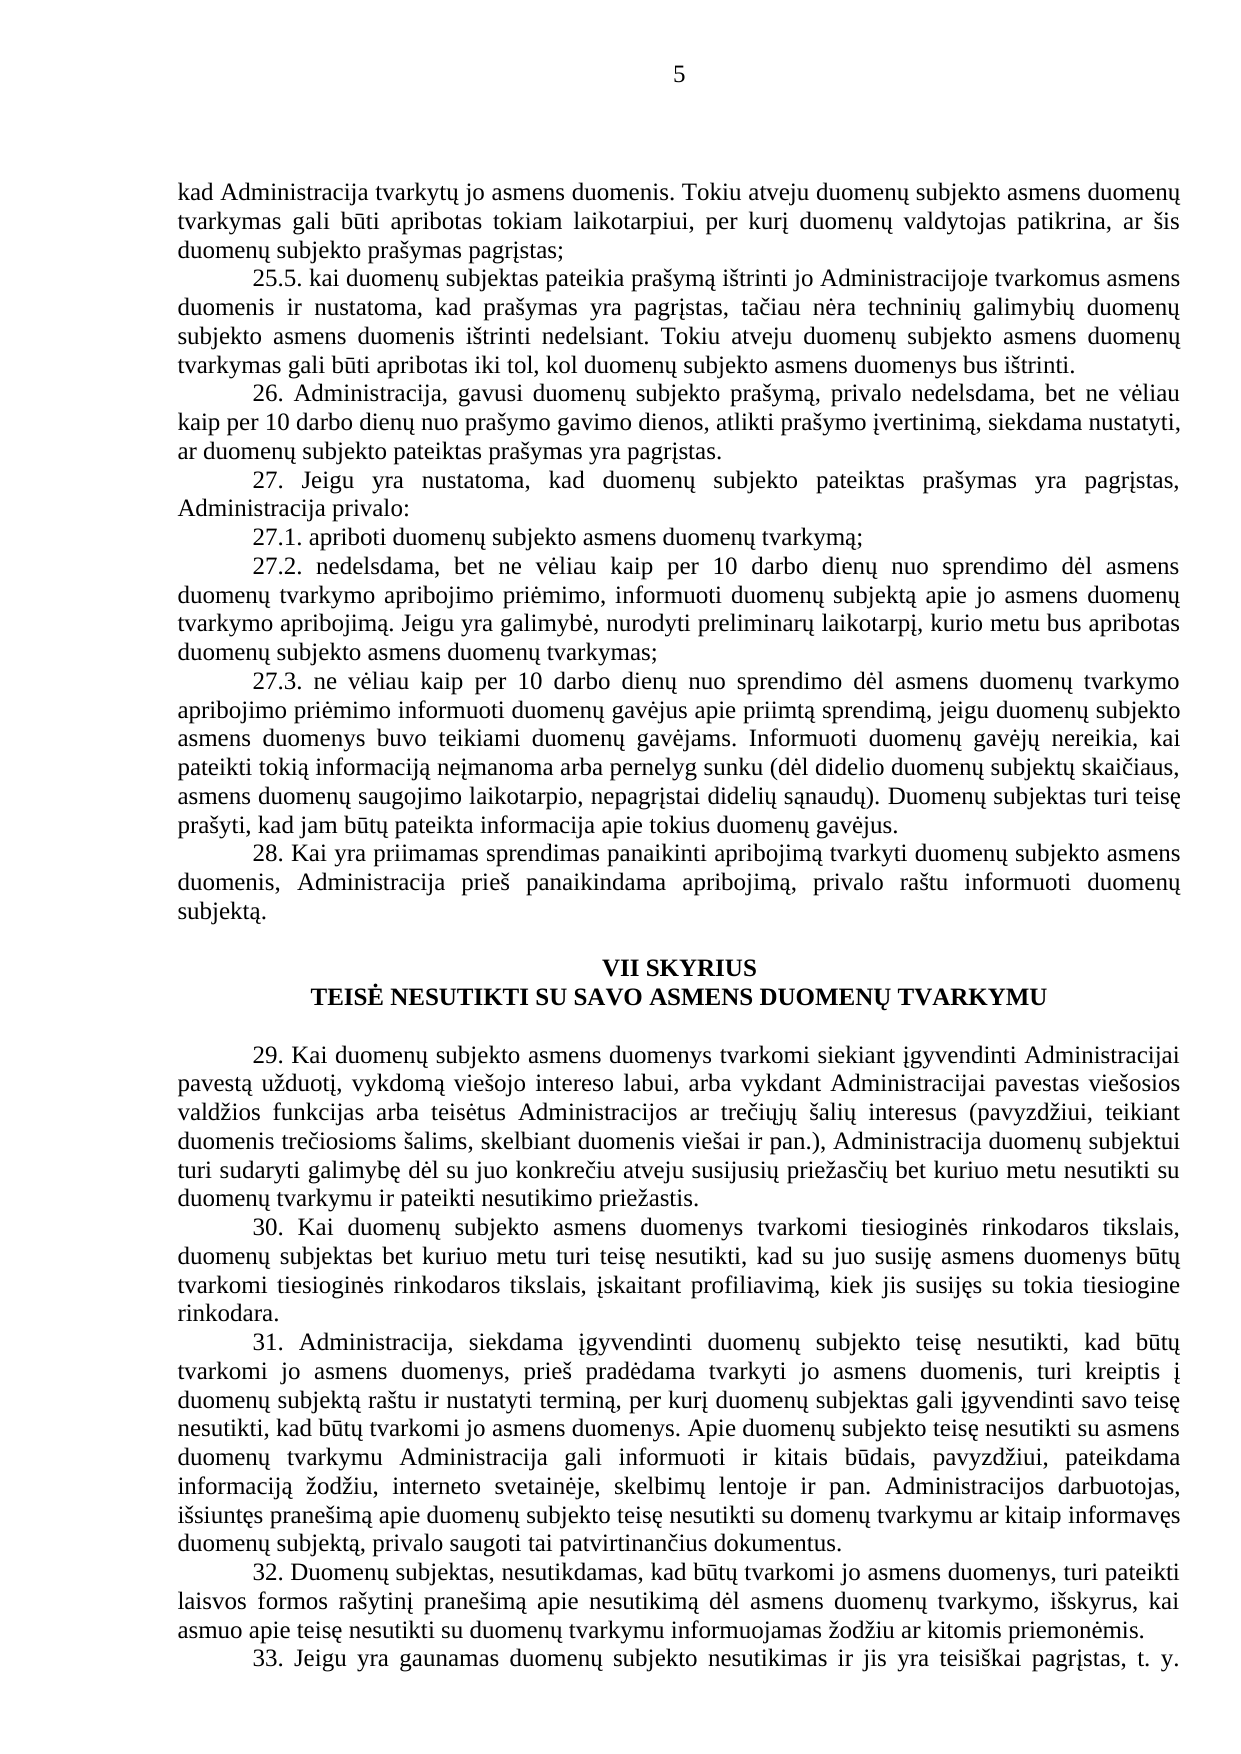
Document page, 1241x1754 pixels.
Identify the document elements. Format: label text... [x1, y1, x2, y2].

text kad Administracija tvarkytų jo asmens duomenis. Tokiu atveju duomenų subjekto asmens duomenų tvarkymas gali būti apribotas tokiam laikotarpiui, per kurį duomenų valdytojas patikrina, ar šis duomenų subjekto prašymas pagrįstas; [177, 177, 1181, 263]
text 28. Kai yra priimamas sprendimas panaikinti apribojimą tvarkyti duomenų subjekto asmens duomenis, Administracija prieš panaikindama apribojimą, privalo raštu informuoti duomenų subjektą. [177, 838, 1181, 925]
text 26. Administracija, gavusi duomenų subjekto prašymą, privalo nedelsdama, bet ne vėliau kaip per 10 darbo dienų nuo prašymo gavimo dienos, atlikti prašymo įvertinimą, siekdama nustatyti, ar duomenų subjekto pateiktas prašymas yra pagrįstas. [177, 378, 1181, 465]
text 25.5. kai duomenų subjektas pateikia prašymą ištrinti jo Administracijoje tvarkomus asmens duomenis ir nustatoma, kad prašymas yra pagrįstas, tačiau nėra techninių galimybių duomenų subjekto asmens duomenis ištrinti nedelsiant. Tokiu atveju duomenų subjekto asmens duomenų tvarkymas gali būti apribotas iki tol, kol duomenų subjekto asmens duomenys bus ištrinti. [177, 263, 1181, 378]
text 27.1. apriboti duomenų subjekto asmens duomenų tvarkymą; [177, 522, 1181, 551]
text 27. Jeigu yra nustatoma, kad duomenų subjekto pateiktas prašymas yra pagrįstas, Administracija privalo: [177, 465, 1181, 522]
text 33. Jeigu yra gaunamas duomenų subjekto nesutikimas ir jis yra teisiškai pagrįstas, t. y. [177, 1643, 1181, 1672]
text 32. Duomenų subjektas, nesutikdamas, kad būtų tvarkomi jo asmens duomenys, turi pateikti laisvos formos rašytinį pranešimą apie nesutikimą dėl asmens duomenų tvarkymo, išskyrus, kai asmuo apie teisę nesutikti su duomenų tvarkymu informuojamas žodžiu ar kitomis priemonėmis. [177, 1557, 1181, 1643]
text 30. Kai duomenų subjekto asmens duomenys tvarkomi tiesioginės rinkodaros tikslais, duomenų subjektas bet kuriuo metu turi teisę nesutikti, kad su juo susiję asmens duomenys būtų tvarkomi tiesioginės rinkodaros tikslais, įskaitant profiliavimą, kiek jis susijęs su tokia tiesiogine rinkodara. [177, 1212, 1181, 1327]
text VII SKYRIUS [177, 953, 1181, 982]
text 27.3. ne vėliau kaip per 10 darbo dienų nuo sprendimo dėl asmens duomenų tvarkymo apribojimo priėmimo informuoti duomenų gavėjus apie priimtą sprendimą, jeigu duomenų subjekto asmens duomenys buvo teikiami duomenų gavėjams. Informuoti duomenų gavėjų nereikia, kai pateikti tokią informaciją neįmanoma arba pernelyg sunku (dėl didelio duomenų subjektų skaičiaus, asmens duomenų saugojimo laikotarpio, nepagrįstai didelių sąnaudų). Duomenų subjektas turi teisę prašyti, kad jam būtų pateikta informacija apie tokius duomenų gavėjus. [177, 666, 1181, 838]
text 31. Administracija, siekdama įgyvendinti duomenų subjekto teisę nesutikti, kad būtų tvarkomi jo asmens duomenys, prieš pradėdama tvarkyti jo asmens duomenis, turi kreiptis į duomenų subjektą raštu ir nustatyti terminą, per kurį duomenų subjektas gali įgyvendinti savo teisę nesutikti, kad būtų tvarkomi jo asmens duomenys. Apie duomenų subjekto teisę nesutikti su asmens duomenų tvarkymu Administracija gali informuoti ir kitais būdais, pavyzdžiui, pateikdama informaciją žodžiu, interneto svetainėje, skelbimų lentoje ir pan. Administracijos darbuotojas, išsiuntęs pranešimą apie duomenų subjekto teisę nesutikti su domenų tvarkymu ar kitaip informavęs duomenų subjektą, privalo saugoti tai patvirtinančius dokumentus. [177, 1327, 1181, 1557]
text 27.2. nedelsdama, bet ne vėliau kaip per 10 darbo dienų nuo sprendimo dėl asmens duomenų tvarkymo apribojimo priėmimo, informuoti duomenų subjektą apie jo asmens duomenų tvarkymo apribojimą. Jeigu yra galimybė, nurodyti preliminarų laikotarpį, kurio metu bus apribotas duomenų subjekto asmens duomenų tvarkymas; [177, 551, 1181, 666]
text TEISĖ NESUTIKTI SU SAVO ASMENS DUOMENŲ TVARKYMU [177, 982, 1181, 1011]
text 29. Kai duomenų subjekto asmens duomenys tvarkomi siekiant įgyvendinti Administracijai pavestą užduotį, vykdomą viešojo intereso labui, arba vykdant Administracijai pavestas viešosios valdžios funkcijas arba teisėtus Administracijos ar trečiųjų šalių interesus (pavyzdžiui, teikiant duomenis trečiosioms šalims, skelbiant duomenis viešai ir pan.), Administracija duomenų subjektui turi sudaryti galimybę dėl su juo konkrečiu atveju susijusių priežasčių bet kuriuo metu nesutikti su duomenų tvarkymu ir pateikti nesutikimo priežastis. [177, 1040, 1181, 1212]
